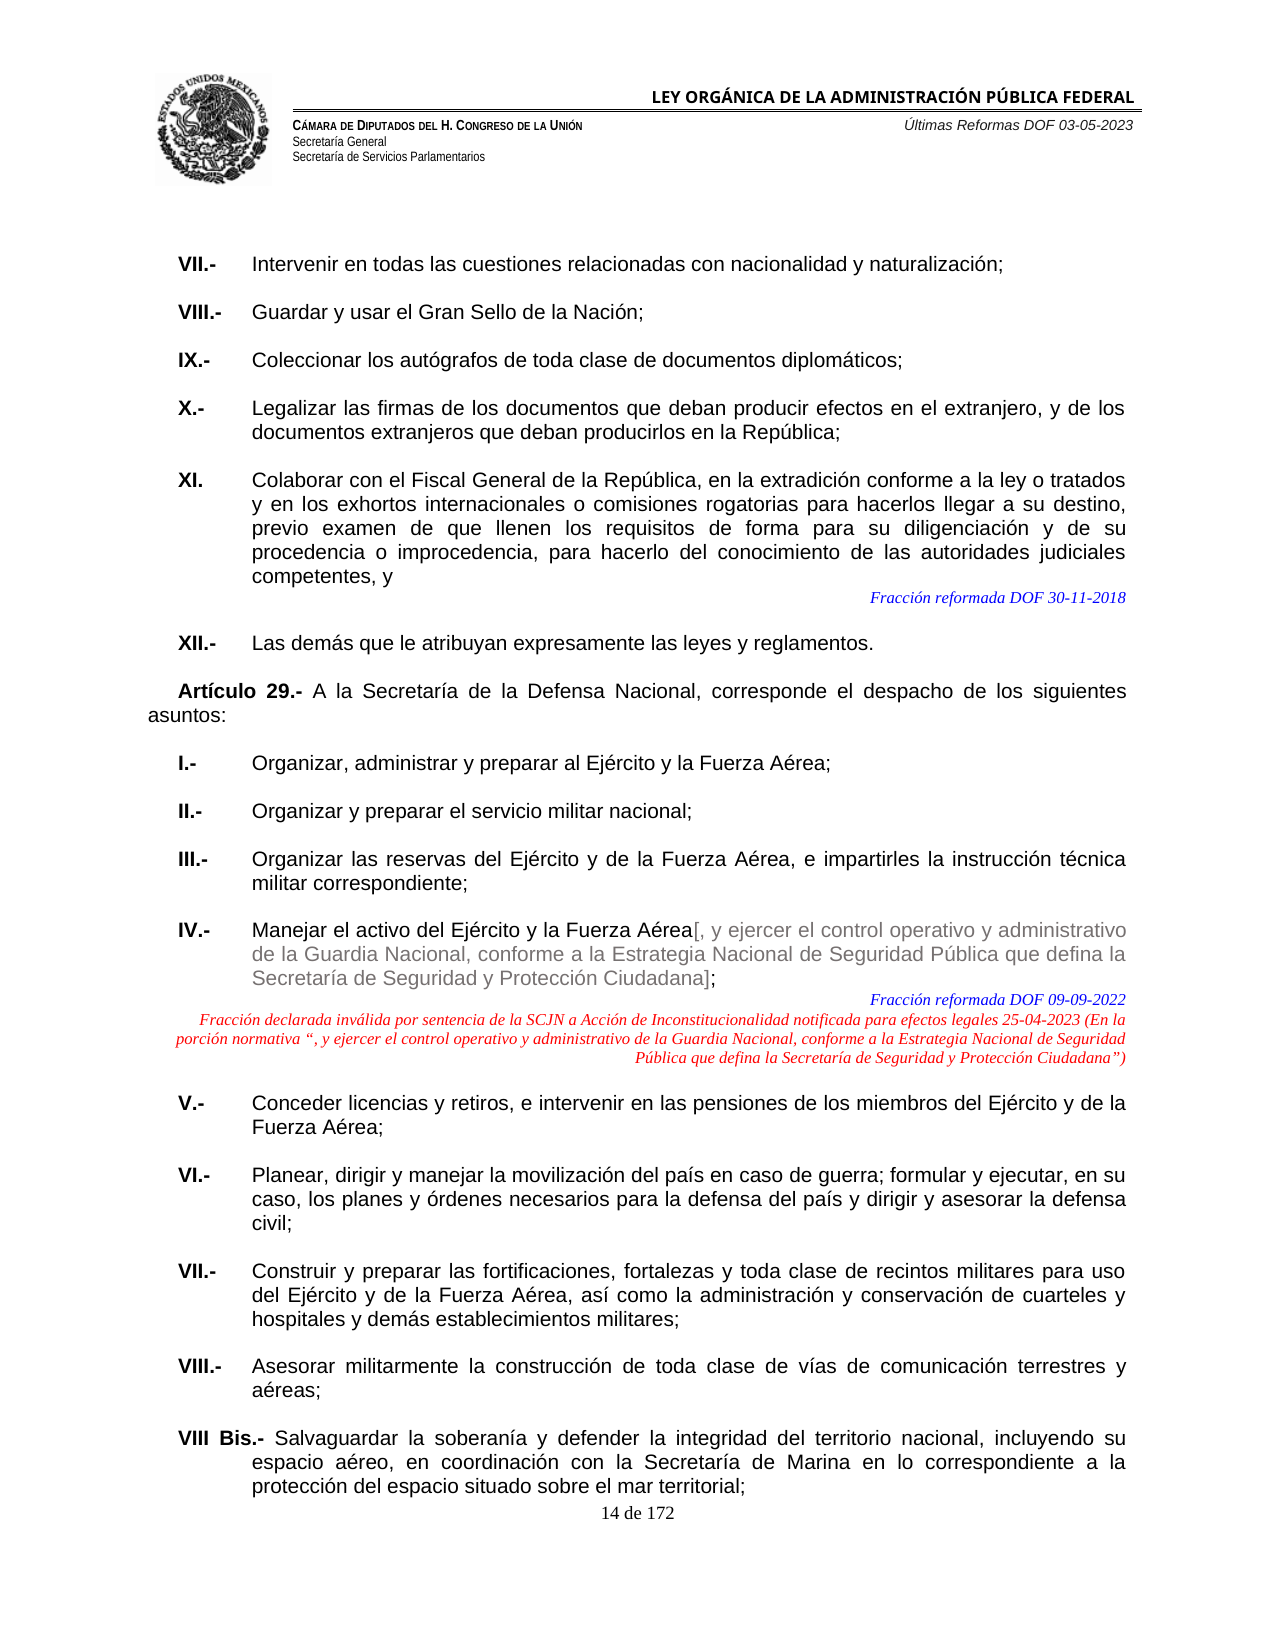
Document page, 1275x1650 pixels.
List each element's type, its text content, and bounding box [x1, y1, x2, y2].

text XII.- Las demás que le atribuyan expresamente las leyes y reglamentos. [178, 631, 1127, 655]
text Fracción reformada DOF 30-11-2018 [178, 588, 1127, 607]
text V.- Conceder licencias y retiros, e intervenir en las pensiones de los miembros del Ejército y de la Fuerza Aérea; [178, 1091, 1127, 1139]
text VII.- Intervenir en todas las cuestiones relacionadas con nacionalidad y naturalización; [178, 252, 1127, 276]
text II.- Organizar y preparar el servicio militar nacional; [178, 798, 1127, 822]
text VIII.- Guardar y usar el Gran Sello de la Nación; [178, 300, 1127, 324]
text Artículo 29.- A la Secretaría de la Defensa Nacional, corresponde el despacho de los siguientes asuntos: [148, 679, 1127, 727]
text Fracción declarada inválida por sentencia de la SCJN a Acción de Inconstitucionalidad notificada para efectos legales 25-04-2023 (En la porción normativa “, y ejercer el control operativo y administrativo de la Guardia Nacional, conforme a la Estrategia Nacional de Seguridad Pública que defina la Secretaría de Seguridad y Protección Ciudadana”) [148, 1009, 1127, 1067]
text Fracción reformada DOF 09-09-2022 [148, 990, 1127, 1009]
text III.- Organizar las reservas del Ejército y de la Fuerza Aérea, e impartirles la instrucción técnica militar correspondiente; [178, 846, 1127, 894]
text I.- Organizar, administrar y preparar al Ejército y la Fuerza Aérea; [178, 751, 1127, 774]
text IX.- Coleccionar los autógrafos de toda clase de documentos diplomáticos; [178, 348, 1127, 372]
text XI. Colaborar con el Fiscal General de la República, en la extradición conforme a la ley o tratados y en los exhortos internacionales o comisiones rogatorias para hacerlos llegar a su destino, previo examen de que llenen los requisitos de forma para su diligenciación y de su procedencia o improcedencia, para hacerlo del conocimiento de las autoridades judiciales competentes, y [178, 468, 1127, 588]
text IV.- Manejar el activo del Ejército y la Fuerza Aérea[, y ejercer el control operativo y administrativo de la Guardia Nacional, conforme a la Estrategia Nacional de Seguridad Pública que defina la Secretaría de Seguridad y Protección Ciudadana]; [178, 918, 1127, 990]
text VIII Bis.- Salvaguardar la soberanía y defender la integridad del territorio nacional, incluyendo su espacio aéreo, en coordinación con la Secretaría de Marina en lo correspondiente a la protección del espacio situado sobre el mar territorial; [178, 1426, 1127, 1498]
text X.- Legalizar las firmas de los documentos que deban producir efectos en el extranjero, y de los documentos extranjeros que deban producirlos en la República; [178, 396, 1127, 444]
text VI.- Planear, dirigir y manejar la movilización del país en caso de guerra; formular y ejecutar, en su caso, los planes y órdenes necesarios para la defensa del país y dirigir y asesorar la defensa civil; [178, 1163, 1127, 1234]
text VIII.- Asesorar militarmente la construcción de toda clase de vías de comunicación terrestres y aéreas; [178, 1354, 1127, 1402]
text VII.- Construir y preparar las fortificaciones, fortalezas y toda clase de recintos militares para uso del Ejército y de la Fuerza Aérea, así como la administración y conservación de cuarteles y hospitales y demás establecimientos militares; [178, 1258, 1127, 1330]
